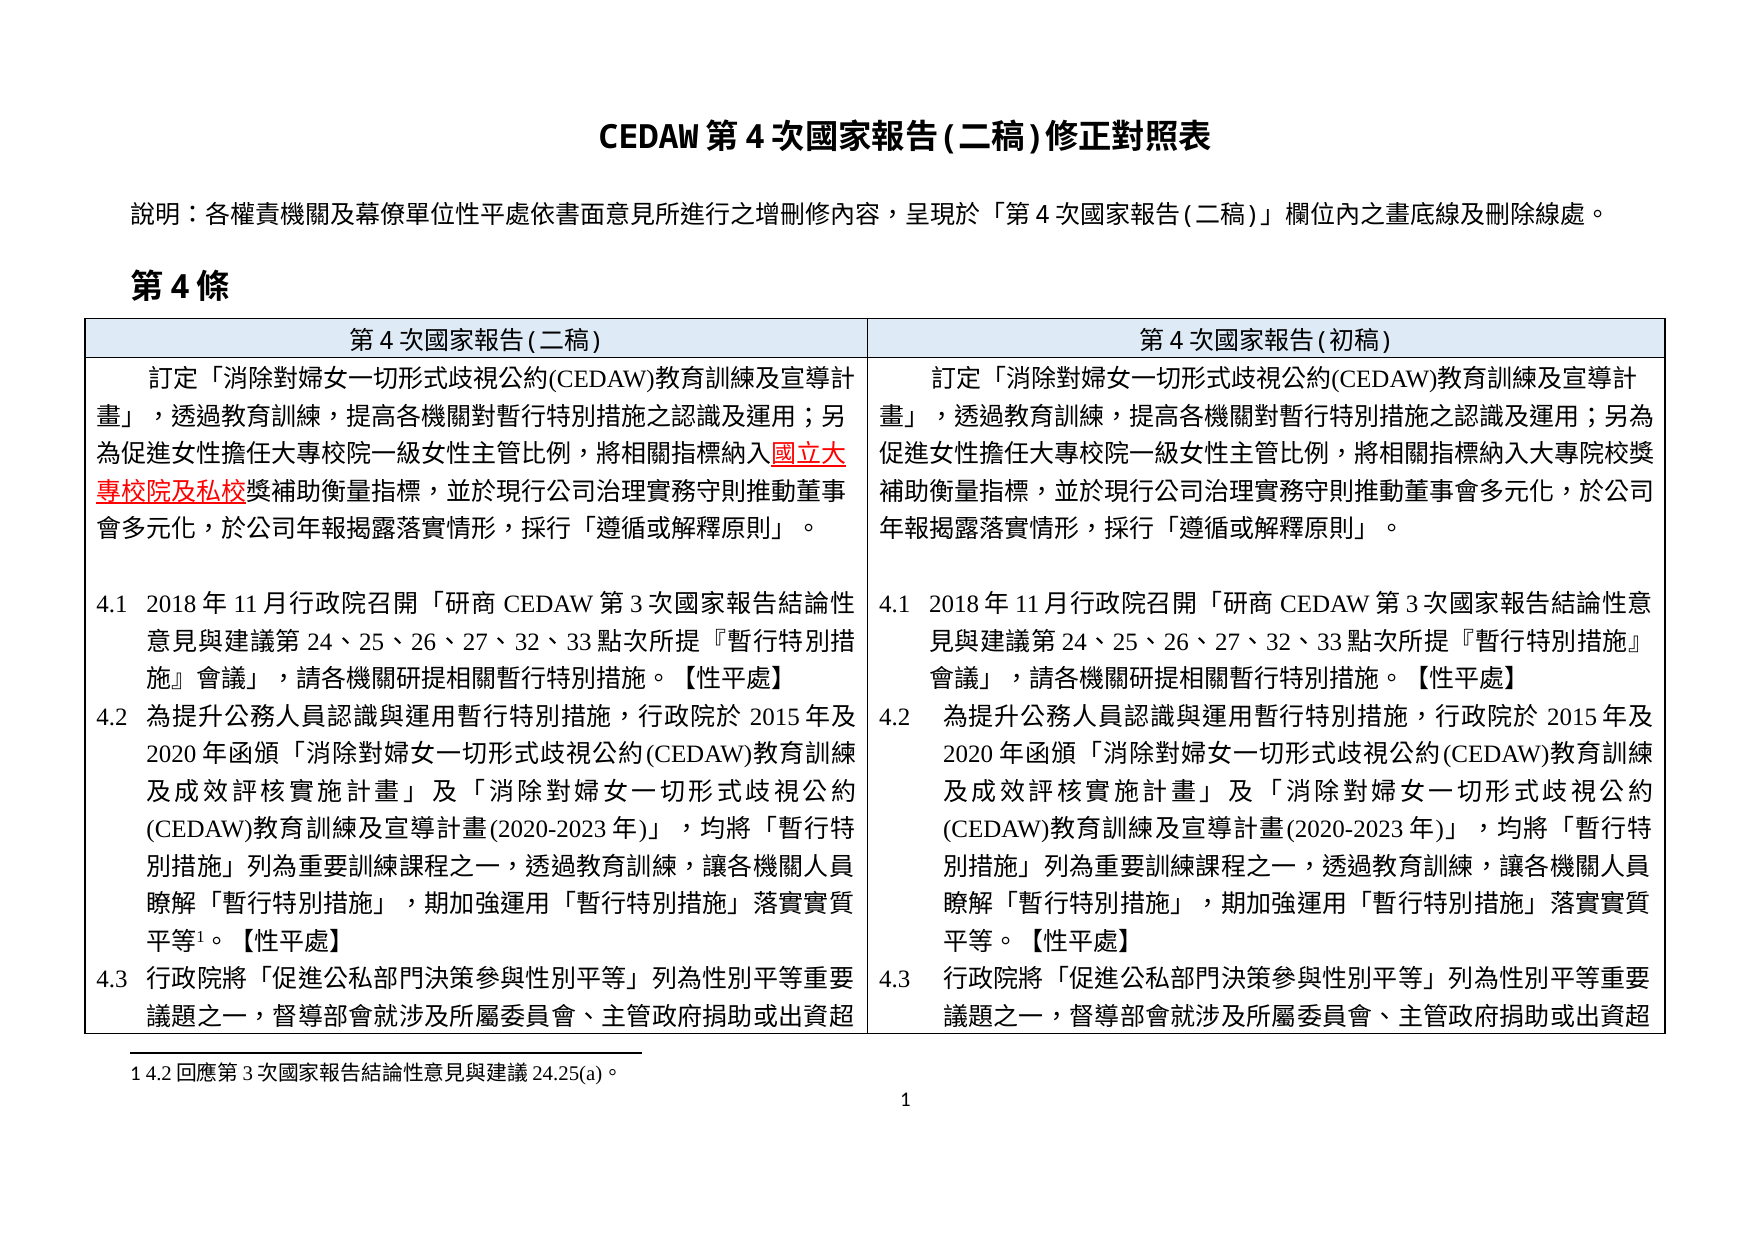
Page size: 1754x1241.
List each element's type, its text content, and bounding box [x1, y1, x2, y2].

table_cell 訂定「消除對婦女一切形式歧視公約(CEDAW)教育訓練及宣導計畫」，透過教育訓練，提高各機關對暫行特別措施之認識及運用；另為促進女性擔任大專校院一級女性主管比例，將相關指標納入大專院校獎補助衡量指標，並於現行公司治理實務守則推動董事會多元化，於公司年報揭露落實情形，採行「遵循或解釋原則」。 2018年11月行政院召開「研商CEDAW第3次國家報告結論性意見與建議第24、25、26、27、32、33點次所提『暫行特別措施』會議」，請各機關研提相關暫行特別措施。【性平處】 為提升公務人員認識與運用暫行特別措施，行政院於2015年及2020年函頒「消除對婦女一切形式歧視公約(CEDAW)教育訓練及成效評核實施計畫」及「消除對婦女一切形式歧視公約(CEDAW)教育訓練及宣導計畫(2020-2023年)」，均將「暫行特別措施」列為重要訓練課程之一，透過教育訓練，讓各機關人員瞭解「暫行特別措施」，期加強運用「暫行特別措施」落實實質平等。【性平處】 行政院將「促進公私部門決策參與性別平等」列為性別平等重要議題之一，督導部會就涉及所屬委員會、主管政府捐助或出資超過50％之財團法人與國營事業，以及全國性社會團體、工會、農漁會、公開發行上市上櫃公司等業務，推動其決策位置(如委員，董、監事或選任人員等)之性別衡平，透過訂定相關績效指標與具體做法，並定期追蹤辦理情形，促使各部會積極推動相關工作，相關推動重點與辦理情形，請參見第7.12。【性平處】 為促進各領域師資性別衡平之發展，教育部於2015年2月行文各公私立大專校院，請各校聘任師資時，在受聘者之專長等條件相同下，優先考量聘任單一性別過低之師資。女性教授職級之比率自2015年20.8％提升至2020年23.2％，有逐年成長趨勢。研擬於「教學實踐研究計畫」納入領域內弱勢性別申請者優先核定之政策，倘有分數相近者，優先核定該領域(或系所)性別弱勢之教師，透過研究資源之補助，積極促進教師升等之性別衡平。【教育部】 教育部於2020年9月29日全國教育局(處)學管科長會議，請各地方政府研議提高女性參與主任及校長甄選具體策略(如甄選積分特殊加分、錄取配額等)，並請各地方政府落實校長遴選委員會依性別比例規範組成。【教育部】 針對各級學校女性校長比例偏低進行研究分析，研究結果如下：(一)學校宜落實校園職場性別平等知覺、加強宣導兩性家務分工平衡、鼓勵女性教師參與教育行政工作；(二)主管教育行政機關宜表揚優秀女性校長或主任以達典範學習之目的、辦理女性教師教育領導培訓課程或工作坊、鼓勵女性主管成立專業社群或讀書會、提供離島或偏遠地區學校校長宿舍。【教育部】 現行48所國立大專校院，男性校長計45人(93.8％)、女性校長計3人(6.3％)，女性擔任校長比例偏低之原因，與目前國立大專校院教授層級之性別比例分布有關(擔任校長須具備教授或相當教授資格)，另經統計國立大專校院校長候選人，男性參選校長之意願高於女性，連動導致通過資格審查之候選人及最終獲遴選為校長之性別比例分布，仍為男性人數多於女性人數之現象，持續宣導性別平權觀念與政策，並將性別平等概念融入職場，打造性別平等氛圍與環境。【教育部】 2021年國立大專校院獎補助及私校獎補助衡量指標將新增「學校一級主管之女性比例達一級主管員額總數之1/3以上，或一級主管之女性人數較上一年度增加1％以上」一節，其中增加1％部分，將視各校達成情形後，予以適度調整比例。【教育部】 有關私立大學校院女性校長由2016學年度5人，增加至2019學年度6人，成長比率由4.0％增至4.8％，如表4-1。【教育部】 2017年修正「經濟部及所屬機關事業機構遴派公民營事業與財團法人董監事及其他重要職務管理要點」、績效評估作業及業務實地查核之評估指標，已將董監事性別比例不少於三分之一之規定納入評估指標。【經濟部】 經濟部2019年「增加女性決策經營者是否提升公司經營績效」研究發現，不論是女性董事人數多寡或女性董事比例高低，對企業經營績效都不會造成明顯差異；意即，就現階段上市櫃公司資料分析，無法說明「增加女性決策經營者，可以提升公司經營績效」。研究結果建議先藉由示範案例的建立與宣導，以及鼓勵措施的提供，提升公民與企業對此議題的意識，進而鼓勵企業提升促進董事會性別多元化的意願。【經濟部】 為促進上市櫃公司重視董事會成員專業及性別之多元化，以符合國際間重視兩性平權之趨勢，金管會「公司治理3.0-永續發展藍圖」已規劃於2021年修訂年報應行記載事項準則，明定揭露董事會性別、專長、年齡等分布情形，及董事會多元化政策之具體管理目標與落實情形。並為推動民間私部門女性參與決策，金管會業持續督導證交所逐步提高上市櫃公司女性董事比例之相關公司治理評鑑指標，引導上市櫃公司重視性別平等，並舉辦相關宣導會，同時將董事會多元化納入董監事教育訓練課程。【金管會】 現行公司治理實務守則已推動董事會多元化，並要求公司於年報揭露落實情形之措施，採行「遵循或解釋」原則，相較鄰近證券市場推動情形，尚屬一致(未將女性董事席次或比例列為上市條件或強制已上市公司遵行)。【金管會】 2020年證交所「上市(櫃)公司董事會性別多元化與財務績效之關聯性研究報告」，分析台灣企業董事會性別多元化(董事會女性比率)與財務績效的關聯性，研究發現女性董事比率介於0.3與0.4時及改選後1年內對公司財務績效有最強的效果。為厚植性別平等之社會意識，本研究亦建議參酌國外經驗，以評鑑等方式強化女性董事之參與；及致力於培育彰顯女性特質人才，以擴大女性董事人才庫，俾利投資人瞭解多元融合之意義及效益。【金管會】 [868, 358, 1664, 1033]
text 說明：各權責機關及幕僚單位性平處依書面意見所進行之增刪修內容，呈現於「第4次國家報告(二稿)」欄位內之畫底線及刪除線處。 [130, 193, 1680, 231]
table_header 第4次國家報告(二稿) [86, 319, 867, 357]
text CEDAW第4次國家報告(二稿)修正對照表 [130, 118, 1680, 156]
subtitle 第4條 [130, 268, 1680, 306]
table_cell 訂定「消除對婦女一切形式歧視公約(CEDAW)教育訓練及宣導計畫」，透過教育訓練，提高各機關對暫行特別措施之認識及運用；另為促進女性擔任大專校院一級女性主管比例，將相關指標納入國立大專校院及私校獎補助衡量指標，並於現行公司治理實務守則推動董事會多元化，於公司年報揭露落實情形，採行「遵循或解釋原則」。 2018年11月行政院召開「研商CEDAW第3次國家報告結論性意見與建議第24、25、26、27、32、33點次所提『暫行特別措施』會議」，請各機關研提相關暫行特別措施。【性平處】 為提升公務人員認識與運用暫行特別措施，行政院於2015年及2020年函頒「消除對婦女一切形式歧視公約(CEDAW)教育訓練及成效評核實施計畫」及「消除對婦女一切形式歧視公約(CEDAW)教育訓練及宣導計畫(2020-2023年)」，均將「暫行特別措施」列為重要訓練課程之一，透過教育訓練，讓各機關人員瞭解「暫行特別措施」，期加強運用「暫行特別措施」落實實質平等。【性平處】 行政院將「促進公私部門決策參與性別平等」列為性別平等重要議題之一，督導部會就涉及所屬委員會、主管政府捐助或出資超過50％之財團法人與國營事業，以及全國性社會團體、工會、農漁會、公開發行上市上櫃公司等業務，推動其決策位置(如委員，董、監事或選任人員等)之性別衡平，透過訂定相關績效指標與具體做法，並定期追蹤辦理情形，促使各部會積極推動相關工作，相關推動重點與辦理情形，請參見第7.14。【性平處】 為促進各領域師資性別衡平之發展，教育部於2015年2月行文各公私立大專校院，請各校聘任師資時，在受聘者之專長等條件相同下，優先考量聘任單一性別過低之師資。女性教授職級之比率自2015年20.8％提升至2020年23.2％，有逐年成長趨勢。研擬於「教學實踐研究計畫」納入領域內弱勢性別申請者優先核定之政策，倘有分數相近者，優先核定該領域(或系所)性別弱勢之教師，透過研究資源之補助，積極促進教師升等之性別衡平。【教育部】 教育部於2020年9月29日全國教育局(處)學管科長會議，請各地方政府研議提高女性參與主任及校長甄選具體策略(如甄選積分特殊加分、錄取配額等)，並請各地方政府落實校長遴選委員會依性別比例規範組成。【教育部】 針對各級學校女性校長比例偏低進行研究分析，研究結果如下：(一)學校宜落實校園職場性別平等知覺、加強宣導兩性家務分工平衡、鼓勵女性教師參與教育行政工作；(二)主管教育行政機關宜表揚優秀女性校長或主任以達典範學習之目的、辦理女性教師教育領導培訓課程或工作坊、鼓勵女性主管成立專業社群或讀書會、提供離島或偏遠地區學校校長宿舍。【教育部】 現行48所國立大專校院，女性校長3人，占6.3％(男性校長45人，占93.8％)，女性擔任校長比例偏低之原因，與目前國立大專校院教授層級之性別比例分布有關(擔任校長須具備教授或相當教授資格)，另經統計國立大專校院校長候選人，男性參選校長之意願高於女性，連動導致通過資格審查之候選人及最終獲遴選為校長之性別比例分布，仍為男性人數多於女性人數之現象，持續宣導性別平權觀念與政策，並將性別平等概念融入職場，打造性別平等氛圍與環境。大專校院女性校長人數及比率如表4-1。【教育部】 預計2021年國立大專校院獎補助及私校獎補助衡量指標將新增「學校一級主管之女性比例達一級主管員額總數之1/3以上，或一級主管之女性人數較上一年度增加1％以上」一節，其中增加1％部分，將視各校達成情形後，予以適度調整比例。【教育部】 4.9 有關私立大學校院女性校長由2016學年度5人，增加至2019學年度6人，成長比率由4.0％增至4.8％，如表4-1。【教育部】(原4.9刪除，數據合併至表4-1) 2017年修正「經濟部及所屬機關事業機構遴派公民營事業與財團法人董監事及其他重要職務管理要點」、績效評估作業及業務實地查核之評估指標，已將董監事性別比例不少於三分之一之規定納入評估指標。【經濟部】(原4.10) 2018年起「財政部所屬國營事業年度工作考成實施要點」之「公司治理」評估指標，將財政部國營事業董(監)事任一性別不少於三分之一納入加分項目。【財政部】(原7.13移至此) 4.11 經濟部2019年「增加女性決策經營者是否提升公司經營績效」研究發現，不論是女性董事人數多寡或女性董事比例高低，對企業經營績效都不會造成明顯差異；意即，就現階段上市櫃公司資料分析，無法說明「增加女性決策經營者，可以提升公司經營績效」。研究結果建議先藉由示範案例的建立與宣導，以及鼓勵措施的提供，提升公民與企業對此議題的意識，進而鼓勵企業提升促進董事會性別多元化的意願。【經濟部】(原4.11依書面意見刪除) 2020年公開發行公司(含上市(櫃)、興櫃公司)女性董事占14.4％，較2016年13.1％微幅提升；2020年公開發行公司(含上市(櫃)、興櫃公司)女性監察人占26.3％較2016年增加2個百分點。【金管會】(原7.23移至此) 證交所於2019年修正公司治理評鑑指標之加分要件為「若公司董事每一性別達董事會席次三分之一以上，則總分另加1分」，公告2020年適用上開指標。持續督導證交所逐步提高上市櫃公司女性董事比例之相關公司治理評鑑指標，引導上市櫃公司重視性別平等，並舉辦相關宣導會，同時將董事會多元化納入董監事教育訓練課程。【金管會】(原7.24移至此，並與原4.12後段合併) 為促進上市櫃公司重視董事會成員專業及性別之多元化，以符合國際間重視兩性平權之趨勢，金管會「公司治理3.0-永續發展藍圖」已規劃於2021年修訂年報應行記載事項準則，明定揭露董事會性別、專長、年齡等分布情形，及董事會多元化政策之具體管理目標與落實情形。【金管會】(原4.12前段) 4.13 現行公司治理實務守則已推動董事會多元化，並要求公司於年報揭露落實情形之措施，採行「遵循或解釋」原則，相較鄰近證券市場推動情形，尚屬一致(未將女性董事席次或比例列為上市條件或強制已上市公司遵行)。【金管會】(原4.13刪除) 2020年證交所「上市(櫃)公司董事會性別多元化與財務績效之關聯性研究報告」，分析台灣企業董事會性別多元化(董事會女性比率)與財務績效的關聯性，研究發現女性董事比率介於0.3與0.4時及改選後1年內對公司財務績效有最強的效果。為厚植性別平等之社會意識，本研究亦建議參酌國外經驗，以評鑑等方式強化女性董事之參與；及致力於培育彰顯女性特質人才，以擴大女性董事人才庫，俾利投資人瞭解多元融合之意義及效益。【金管會】 [86, 358, 867, 1033]
table_header 第4次國家報告(初稿) [868, 319, 1664, 357]
